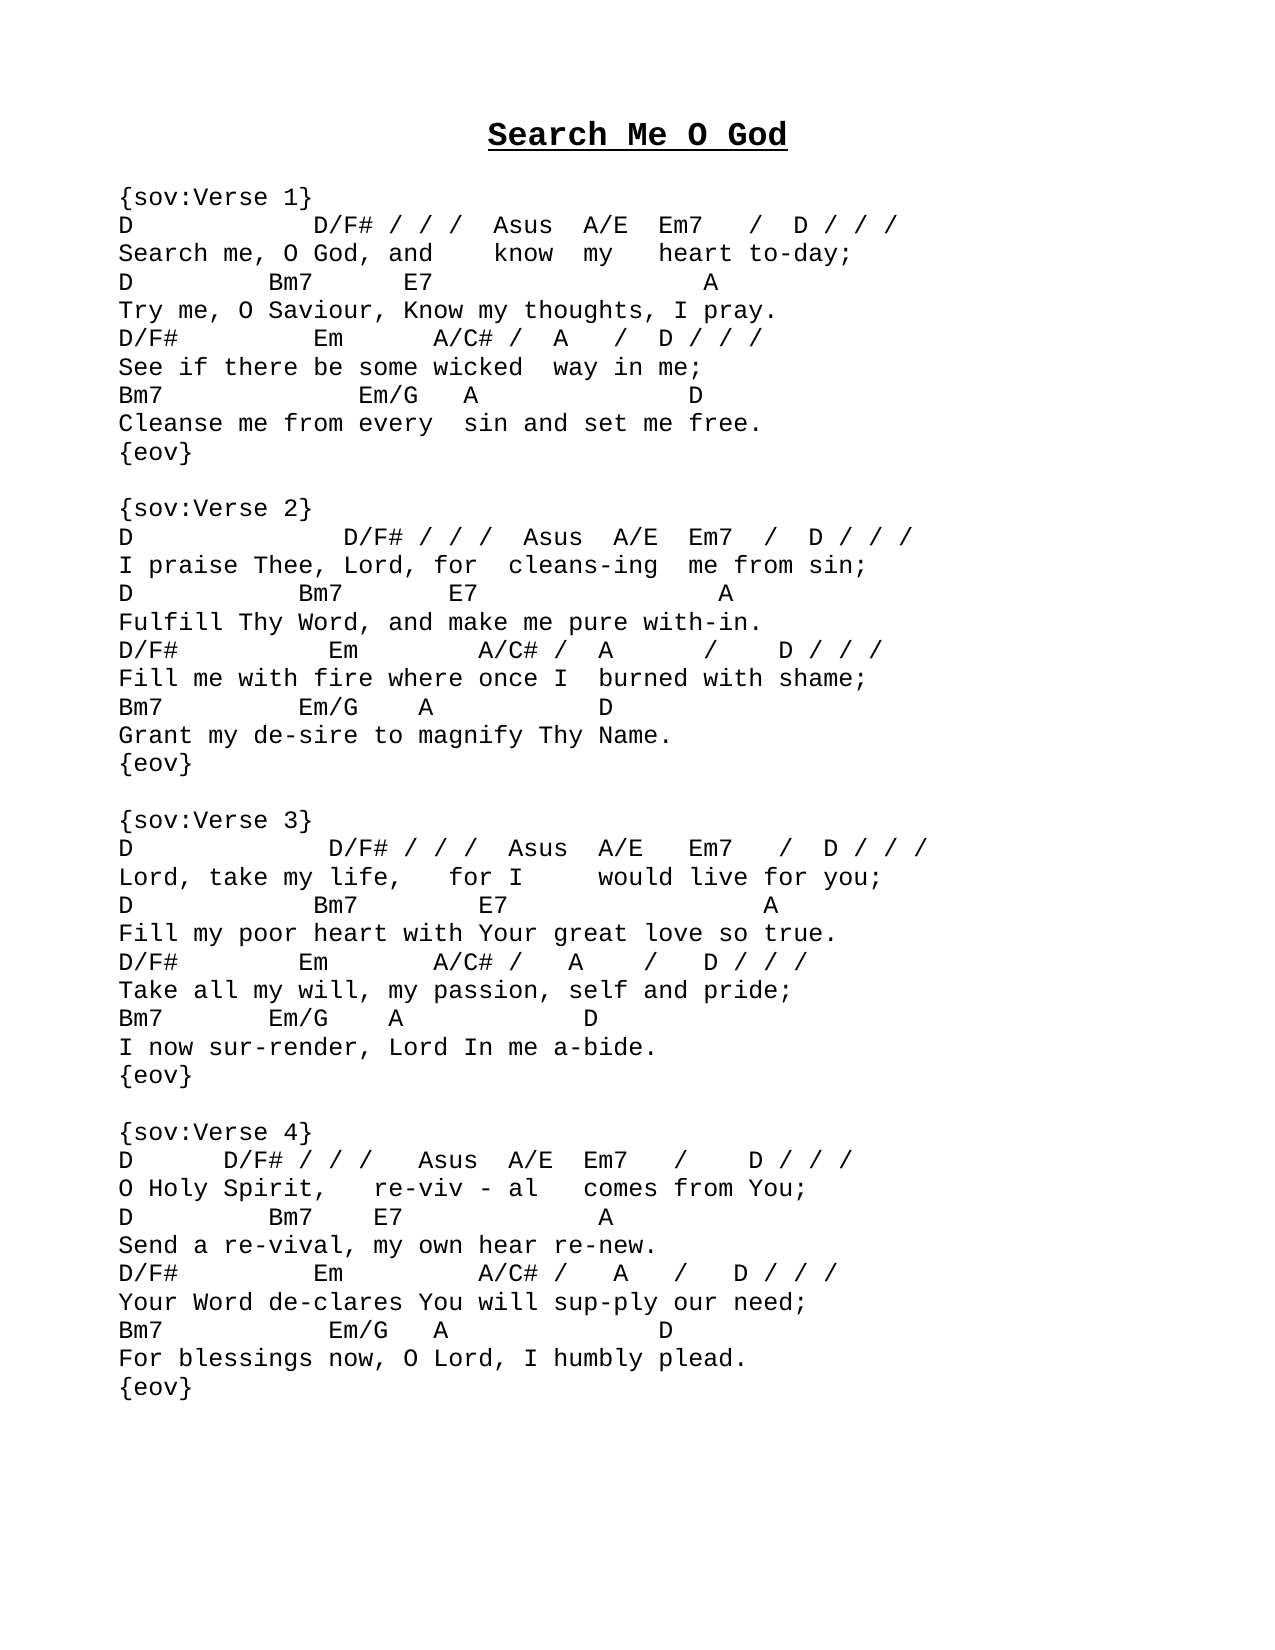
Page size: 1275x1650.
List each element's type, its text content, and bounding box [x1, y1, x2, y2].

text Search Me O God [118, 118, 1157, 156]
text {sov:Verse 1} D D/F# / / / Asus A/E Em7 / D / / / Search me, O God, and know my heart to-day; D Bm7 E7 A Try me, O Saviour, Know my thoughts, I pray. D/F# Em A/C# / A / D / / / See if there be some wicked way in me; Bm7 Em/G A D Cleanse me from every sin and set me free. {eov} {sov:Verse 2} D D/F# / / / Asus A/E Em7 / D / / / I praise Thee, Lord, for cleans-ing me from sin; D Bm7 E7 A Fulfill Thy Word, and make me pure with-in. D/F# Em A/C# / A / D / / / Fill me with fire where once I burned with shame; Bm7 Em/G A D Grant my de-sire to magnify Thy Name. {eov} {sov:Verse 3} D D/F# / / / Asus A/E Em7 / D / / / Lord, take my life, for I would live for you; D Bm7 E7 A Fill my poor heart with Your great love so true. D/F# Em A/C# / A / D / / / Take all my will, my passion, self and pride; Bm7 Em/G A D I now sur-render, Lord In me a-bide. {eov} {sov:Verse 4} D D/F# / / / Asus A/E Em7 / D / / / O Holy Spirit, re-viv - al comes from You; D Bm7 E7 A Send a re-vival, my own hear re-new. D/F# Em A/C# / A / D / / / Your Word de-clares You will sup-ply our need; Bm7 Em/G A D For blessings now, O Lord, I humbly plead. {eov} [118, 184, 1157, 1431]
